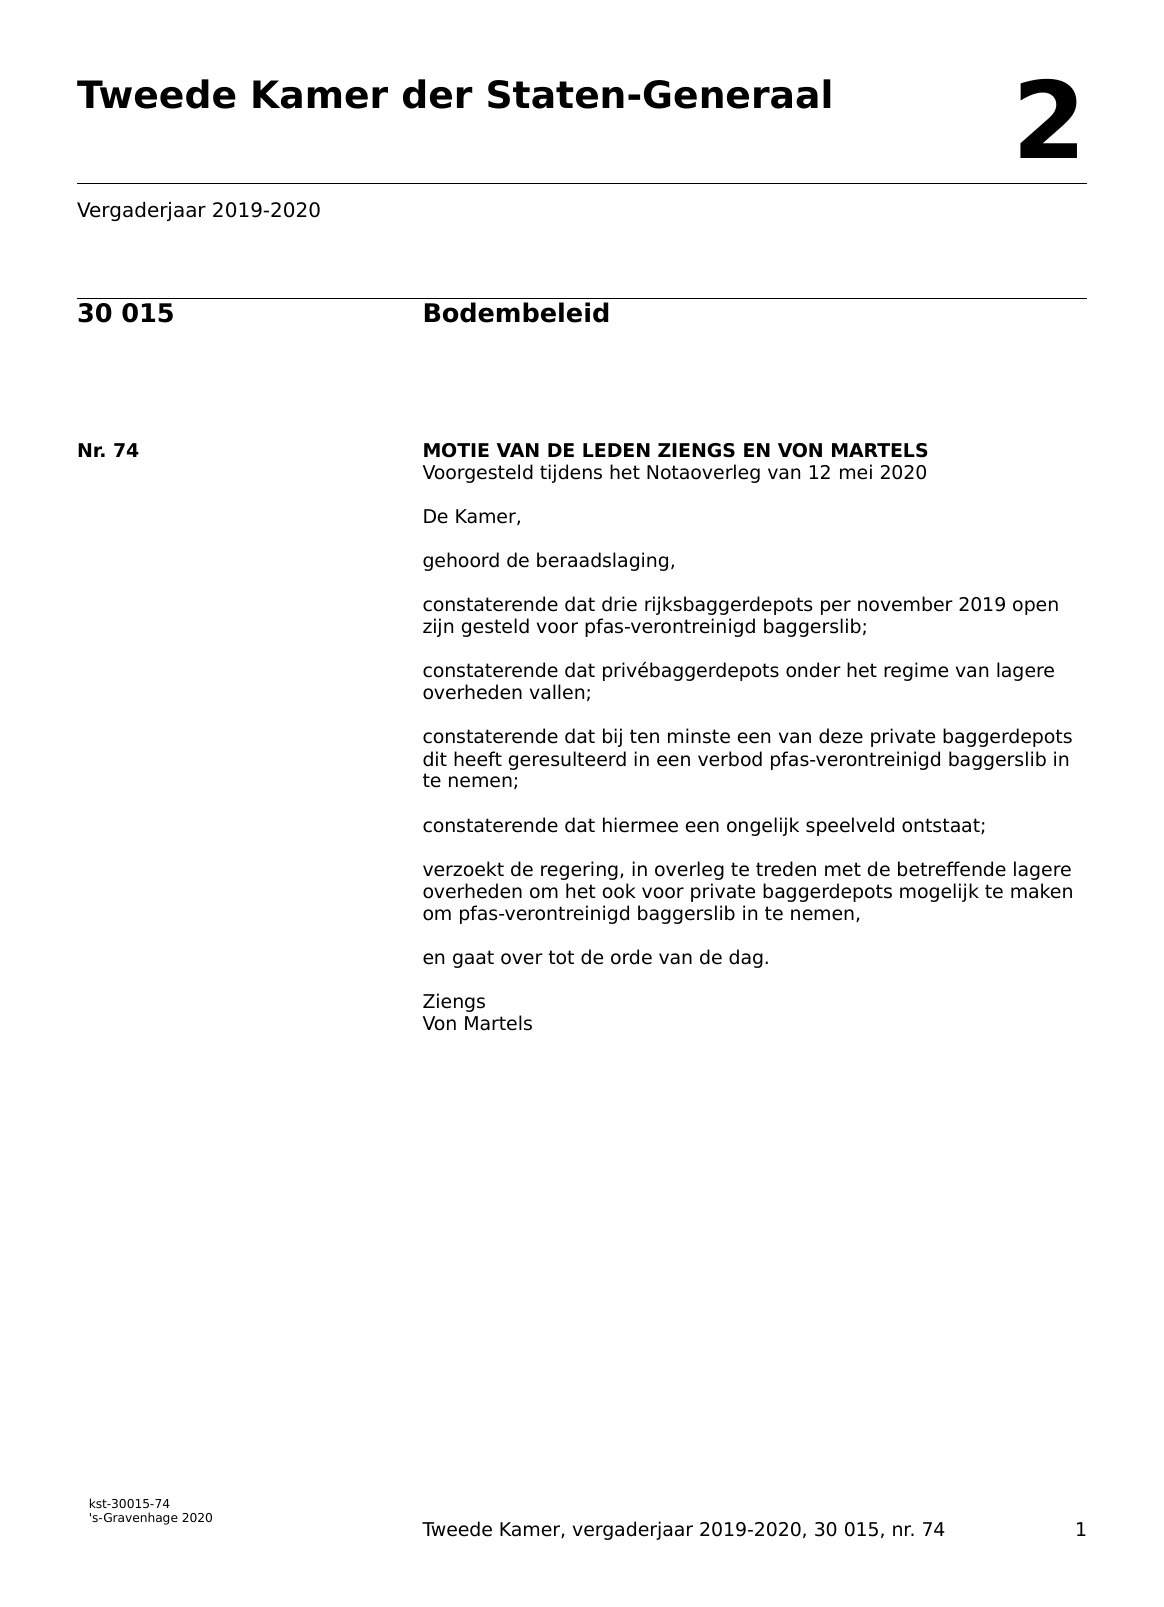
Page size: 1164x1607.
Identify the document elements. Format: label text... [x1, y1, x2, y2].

subtitle Nr. 74 MOTIE VAN DE LEDEN ZIENGS EN VON MARTELS [77, 440, 1087, 462]
text verzoekt de regering, in overleg te treden met de betreffende lagere overheden om het ook voor private baggerdepots mogelijk te maken om pfas-verontreinigd baggerslib in te nemen, [422, 859, 1087, 925]
text constaterende dat bij ten minste een van deze private baggerdepots dit heeft geresulteerd in een verbod pfas-verontreinigd baggerslib in te nemen; [422, 726, 1087, 792]
text gehoord de beraadslaging, [422, 550, 1087, 572]
text constaterende dat privébaggerdepots onder het regime van lagere overheden vallen; [422, 660, 1087, 704]
table_cell Vergaderjaar 2019-2020 [77, 184, 1087, 298]
text 's-Gravenhage 2020 [88, 1511, 323, 1525]
subtitle 30 015 Bodembeleid [77, 299, 1087, 329]
text Ziengs [422, 991, 1087, 1013]
text constaterende dat drie rijksbaggerdepots per november 2019 open zijn gesteld voor pfas-verontreinigd baggerslib; [422, 594, 1087, 638]
text en gaat over tot de orde van de dag. [422, 947, 1087, 969]
text De Kamer, [422, 506, 1087, 528]
text kst-30015-74 [88, 1497, 323, 1511]
table_header Tweede Kamer der Staten-Generaal [77, 59, 886, 183]
text constaterende dat hiermee een ongelijk speelveld ontstaat; [422, 814, 1087, 837]
text Von Martels [422, 1013, 1087, 1035]
table_header 2 [886, 59, 1087, 183]
text Voorgesteld tijdens het Notaoverleg van 12 mei 2020 [422, 462, 1087, 484]
